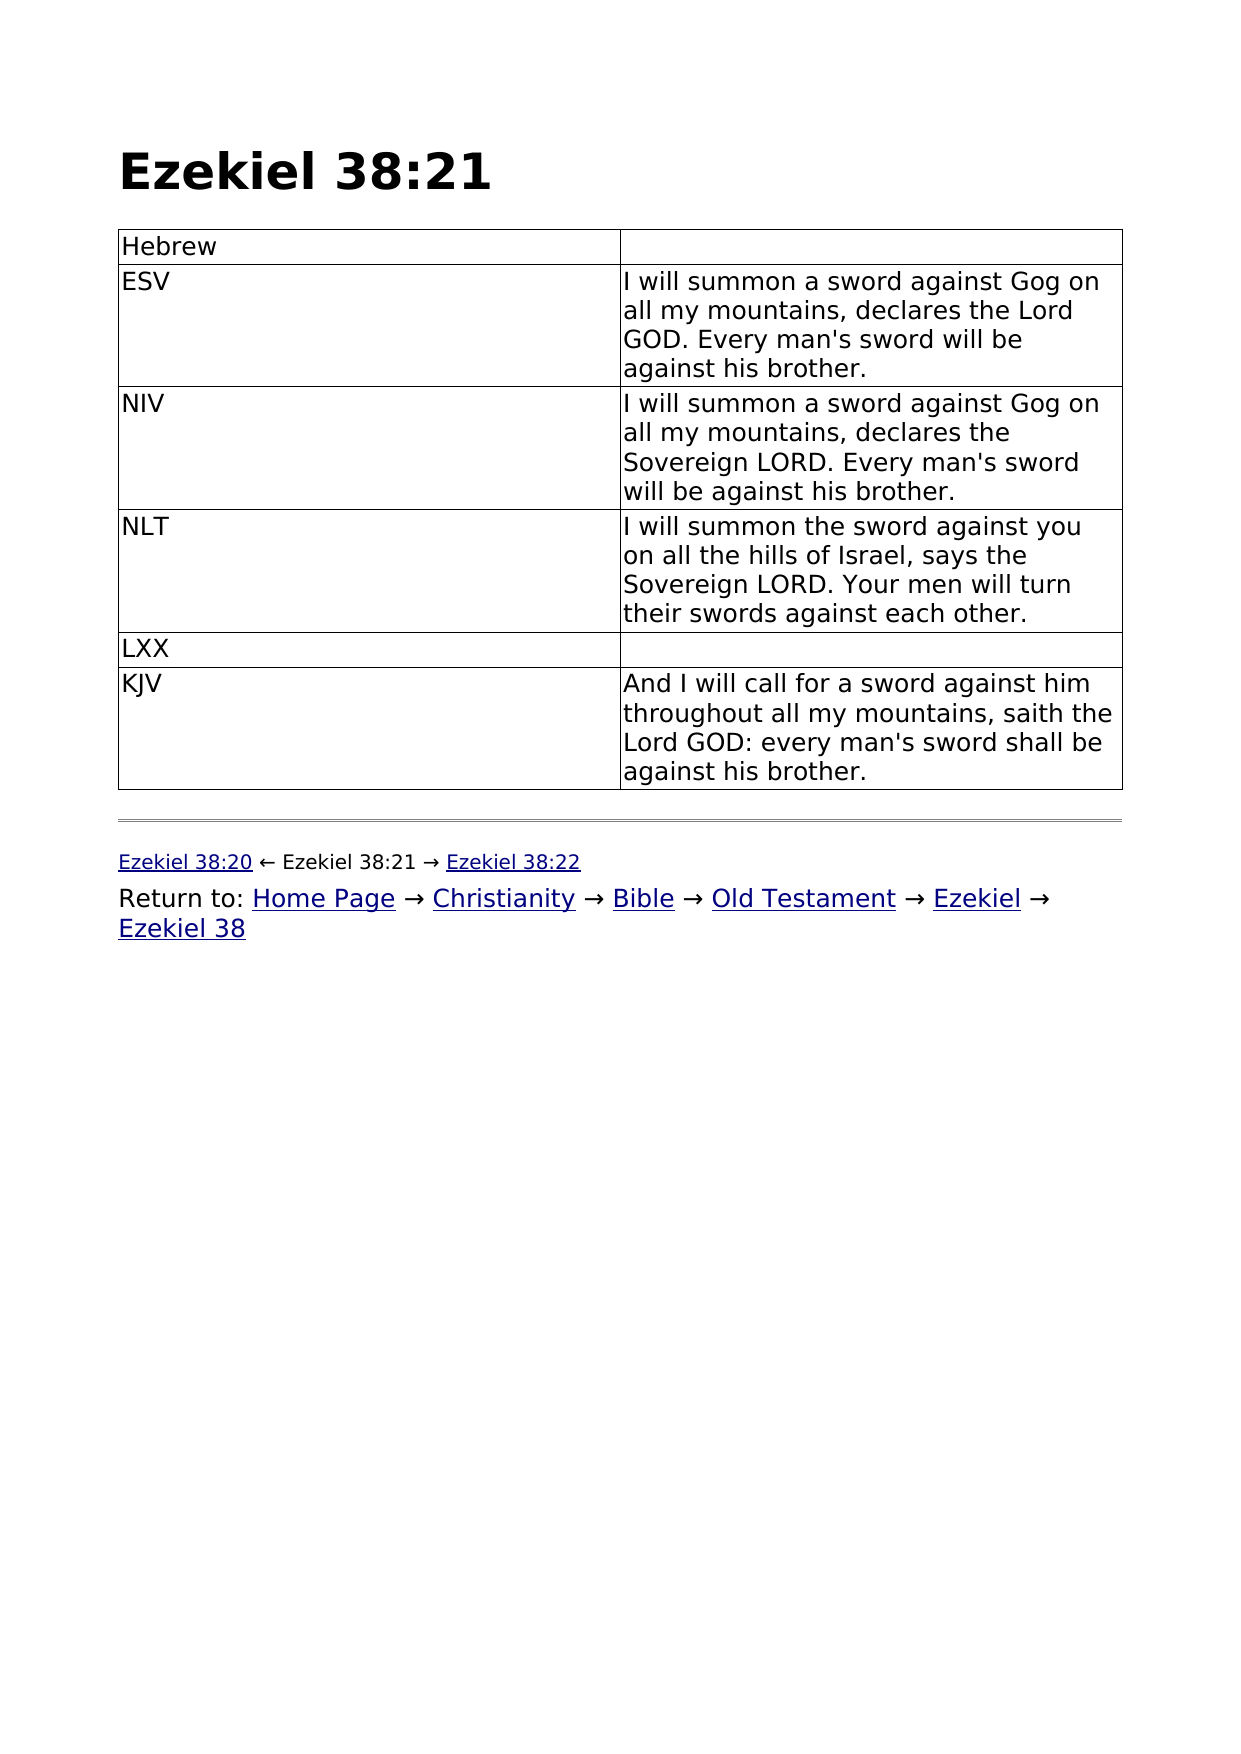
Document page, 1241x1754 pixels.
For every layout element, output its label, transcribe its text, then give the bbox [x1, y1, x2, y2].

text Return to: Home Page → Christianity → Bible → Old Testament → Ezekiel → Ezekiel 38 [118, 884, 1122, 943]
table_cell I will summon a sword against Gog on all my mountains, declares the Lord GOD. Every man's sword will be against his brother. [621, 265, 1122, 386]
table_cell And I will call for a sword against him throughout all my mountains, saith the Lord GOD: every man's sword shall be against his brother. [621, 668, 1122, 789]
table_header Hebrew [119, 230, 620, 264]
table_cell LXX [119, 633, 620, 667]
table_header [621, 230, 1122, 264]
table_cell KJV [119, 668, 620, 789]
table_cell NIV [119, 387, 620, 509]
table_cell NLT [119, 510, 620, 632]
table_cell I will summon the sword against you on all the hills of Israel, says the Sovereign LORD. Your men will turn their swords against each other. [621, 510, 1122, 632]
table_cell [621, 633, 1122, 667]
table_cell I will summon a sword against Gog on all my mountains, declares the Sovereign LORD. Every man's sword will be against his brother. [621, 387, 1122, 509]
text Ezekiel 38:20 ← Ezekiel 38:21 → Ezekiel 38:22 [118, 851, 1122, 884]
table_cell ESV [119, 265, 620, 386]
subtitle Ezekiel 38:21 [118, 143, 1122, 201]
